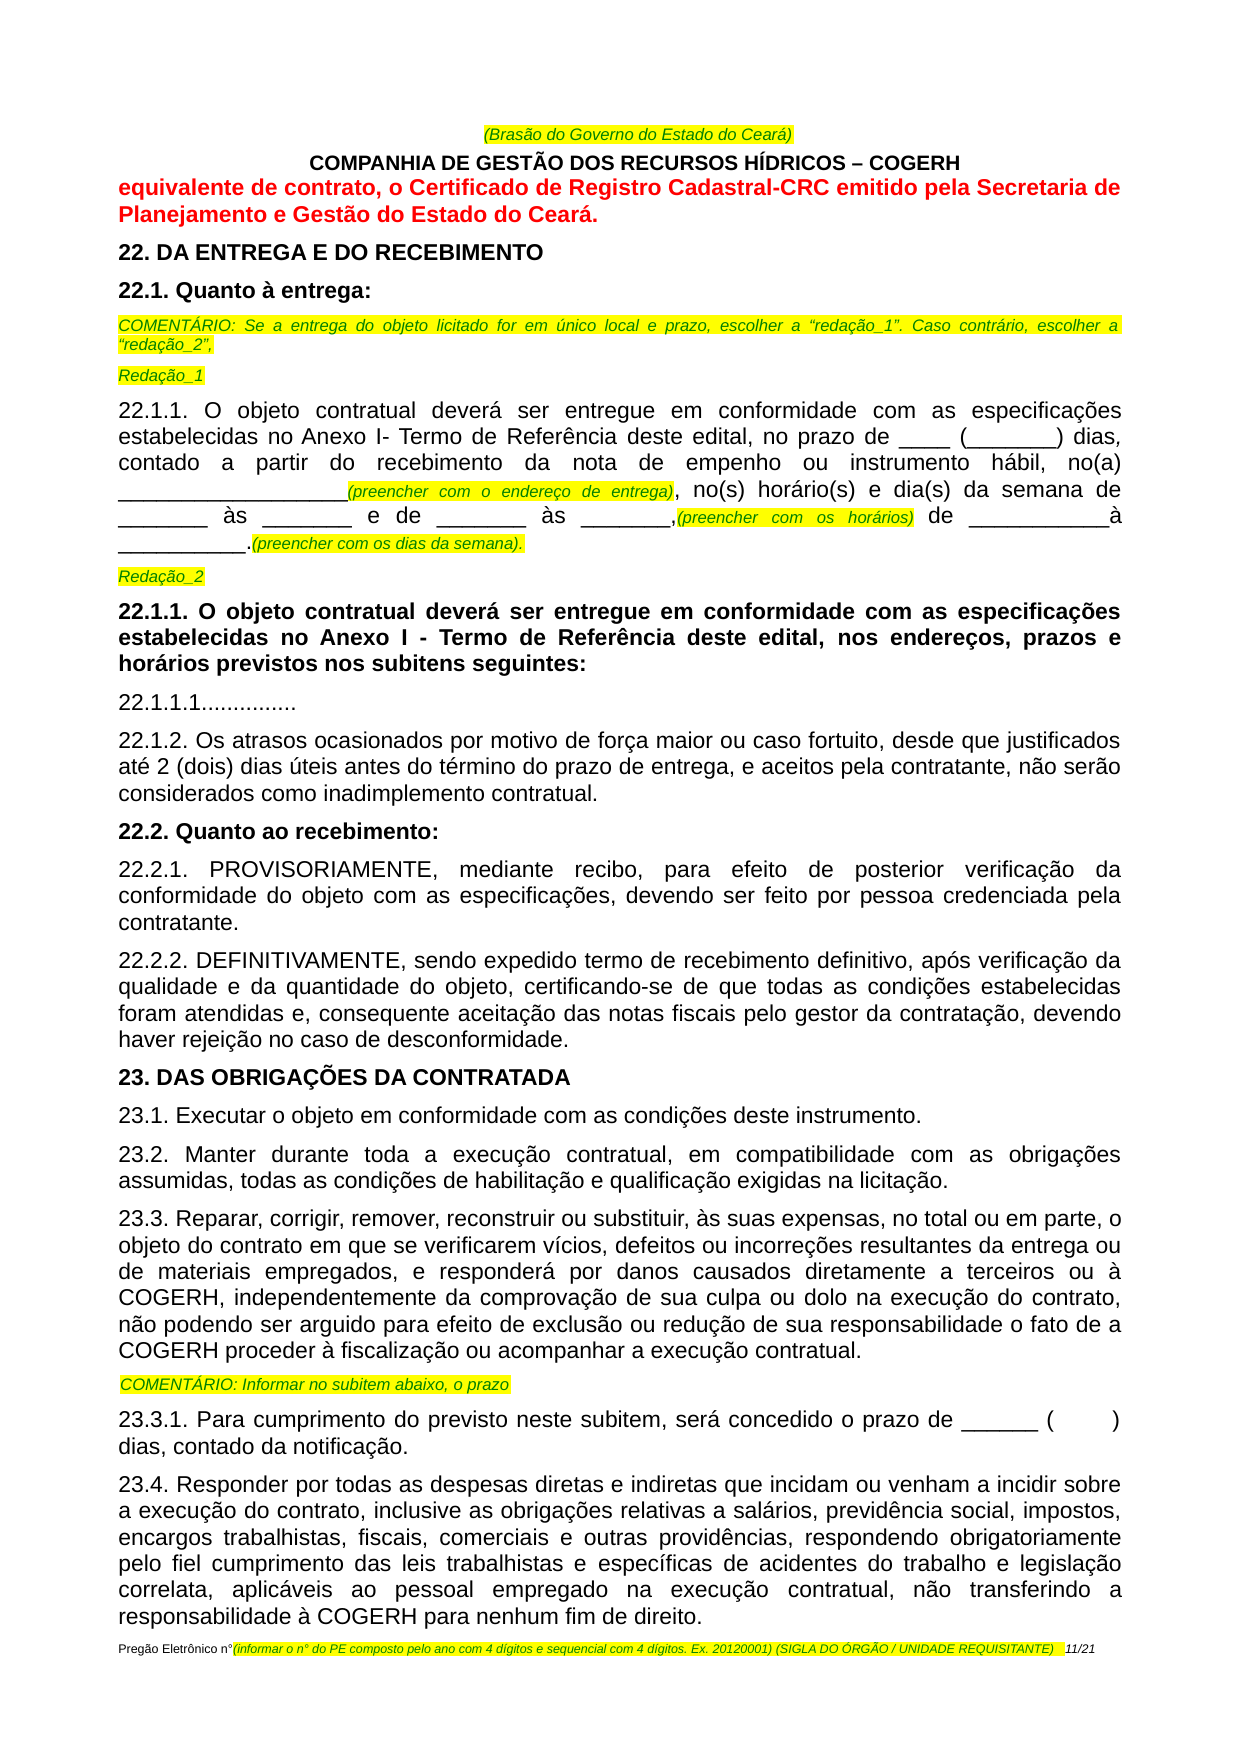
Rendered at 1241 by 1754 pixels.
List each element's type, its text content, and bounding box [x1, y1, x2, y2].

text 22.2. Quanto ao recebimento: [118, 818, 1122, 844]
text 23. DAS OBRIGAÇÕES DA CONTRATADA [118, 1064, 1122, 1091]
text Redação_2 [118, 567, 1122, 586]
text equivalente de contrato, o Certificado de Registro Cadastral-CRC emitido pela Secretaria de Planejamento e Gestão do Estado do Ceará. [118, 174, 1122, 227]
text 23.3.1. Para cumprimento do previsto neste subitem, será concedido o prazo de ______ ( ) dias, contado da notificação. [118, 1406, 1122, 1459]
text 23.1. Executar o objeto em conformidade com as condições deste instrumento. [118, 1102, 1122, 1129]
text 22.1.1.1............... [118, 688, 1122, 715]
text 22.1.2. Os atrasos ocasionados por motivo de força maior ou caso fortuito, desde que justificados até 2 (dois) dias úteis antes do término do prazo de entrega, e aceitos pela contratante, não serão considerados como inadimplemento contratual. [118, 727, 1122, 806]
text 22.2.1. PROVISORIAMENTE, mediante recibo, para efeito de posterior verificação da conformidade do objeto com as especificações, devendo ser feito por pessoa credenciada pela contratante. [118, 856, 1122, 935]
text 22.2.2. DEFINITIVAMENTE, sendo expedido termo de recebimento definitivo, após verificação da qualidade e da quantidade do objeto, certificando-se de que todas as condições estabelecidas foram atendidas e, consequente aceitação das notas fiscais pelo gestor da contratação, devendo haver rejeição no caso de desconformidade. [118, 947, 1122, 1052]
text 22. DA ENTREGA E DO RECEBIMENTO [118, 239, 1122, 265]
text COMENTÁRIO: Informar no subitem abaixo, o prazo [120, 1375, 1122, 1394]
text COMENTÁRIO: Se a entrega do objeto licitado for em único local e prazo, escolher a “redação_1”. Caso contrário, escolher a “redação_2”, [118, 315, 1122, 354]
text 23.4. Responder por todas as despesas diretas e indiretas que incidam ou venham a incidir sobre a execução do contrato, inclusive as obrigações relativas a salários, previdência social, impostos, encargos trabalhistas, fiscais, comerciais e outras providências, respondendo obrigatoriamente pelo fiel cumprimento das leis trabalhistas e específicas de acidentes do trabalho e legislação correlata, aplicáveis ao pessoal empregado na execução contratual, não transferindo a responsabilidade à COGERH para nenhum fim de direito. [118, 1471, 1122, 1629]
text 22.1. Quanto à entrega: [118, 277, 1122, 303]
text 23.2. Manter durante toda a execução contratual, em compatibilidade com as obrigações assumidas, todas as condições de habilitação e qualificação exigidas na licitação. [118, 1141, 1122, 1193]
text 23.3. Reparar, corrigir, remover, reconstruir ou substituir, às suas expensas, no total ou em parte, o objeto do contrato em que se verificarem vícios, defeitos ou incorreções resultantes da entrega ou de materiais empregados, e responderá por danos causados diretamente a terceiros ou à COGERH, independentemente da comprovação de sua culpa ou dolo na execução do contrato, não podendo ser arguido para efeito de exclusão ou redução de sua responsabilidade o fato de a COGERH proceder à fiscalização ou acompanhar a execução contratual. [118, 1205, 1122, 1363]
text 22.1.1. O objeto contratual deverá ser entregue em conformidade com as especificações estabelecidas no Anexo I - Termo de Referência deste edital, nos endereços, prazos e horários previstos nos subitens seguintes: [118, 598, 1122, 677]
text 22.1.1. O objeto contratual deverá ser entregue em conformidade com as especificações estabelecidas no Anexo I- Termo de Referência deste edital, no prazo de ____ (_______) dias, contado a partir do recebimento da nota de empenho ou instrumento hábil, no(a) __________________(preencher com o endereço de entrega), no(s) horário(s) e dia(s) da semana de _______ às _______ e de _______ às _______,(preencher com os horários) de ___________à __________.(preencher com os dias da semana). [118, 397, 1122, 555]
text Redação_1 [118, 366, 1122, 385]
